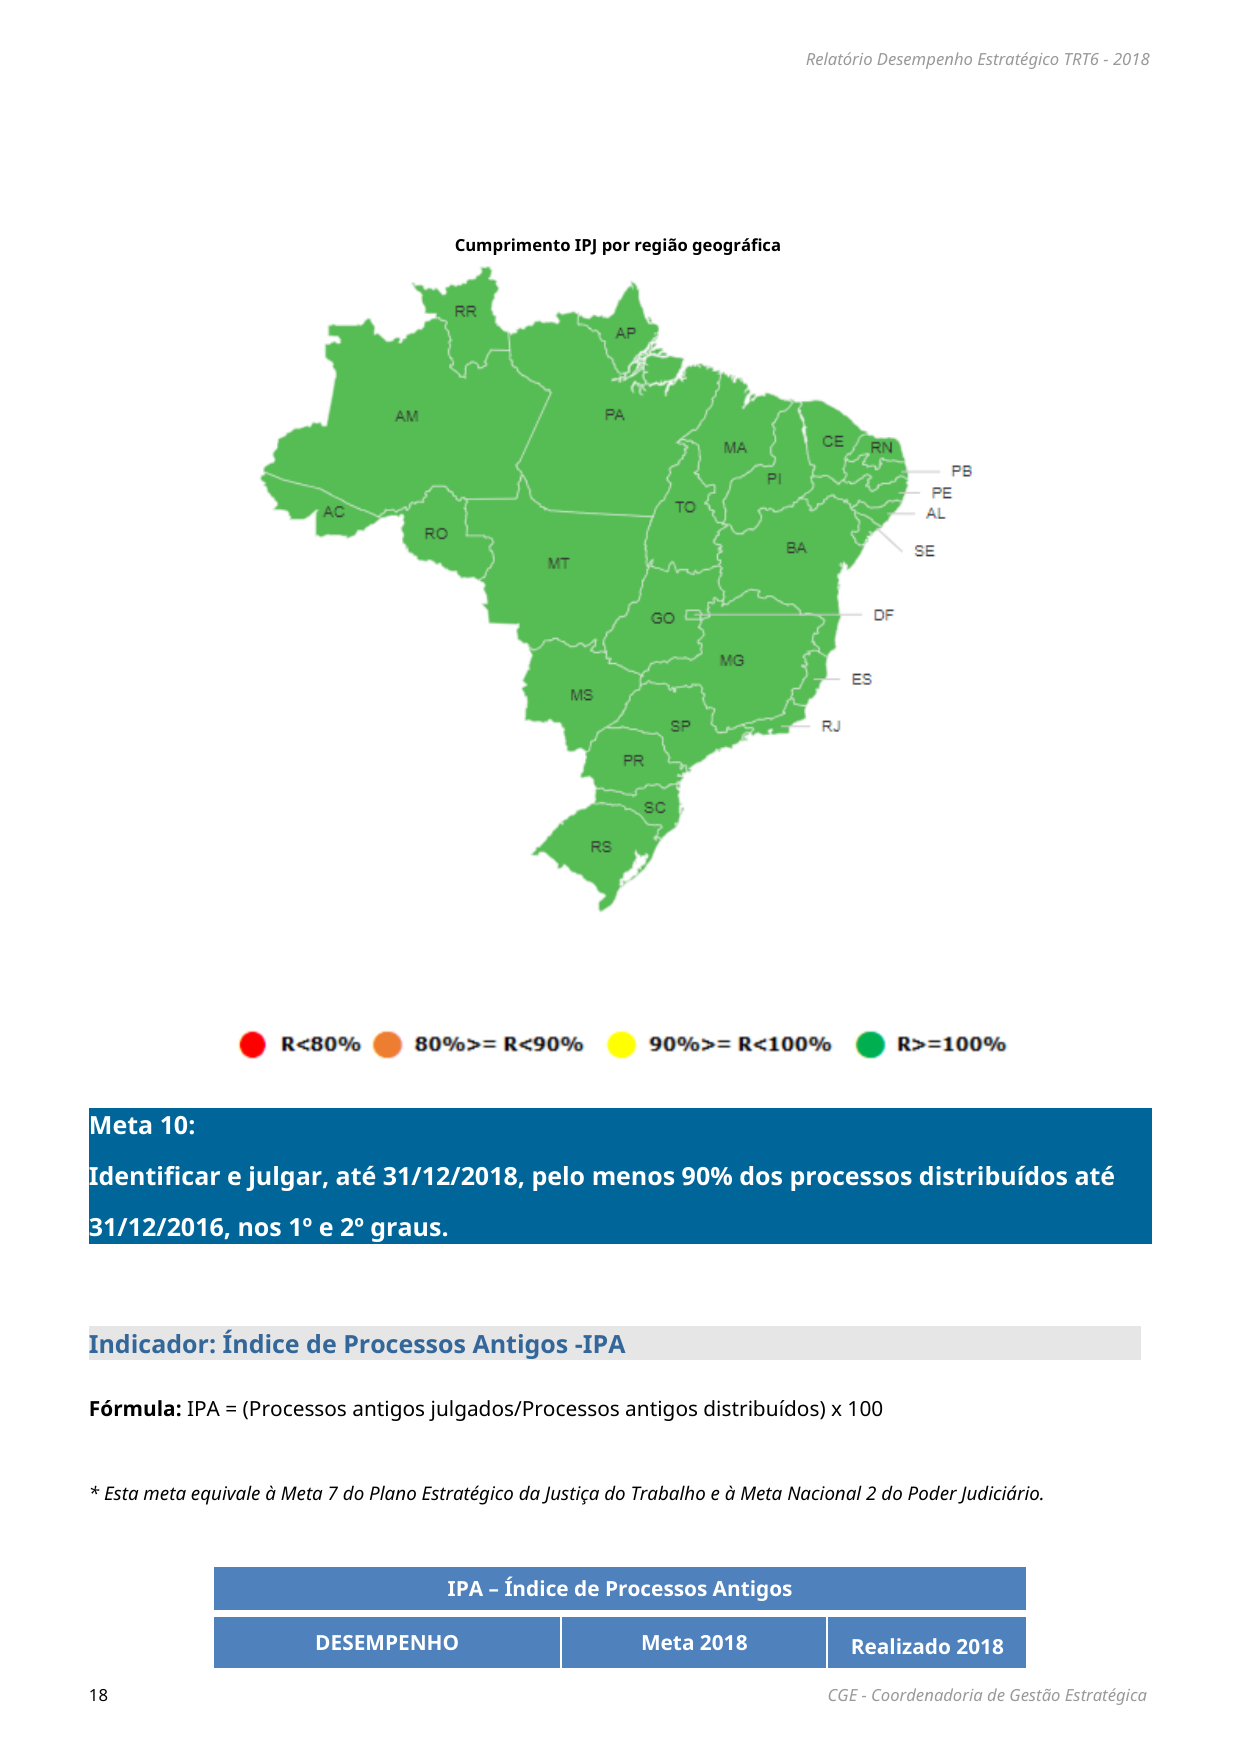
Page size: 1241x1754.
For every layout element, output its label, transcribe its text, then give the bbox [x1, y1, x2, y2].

text Fórmula: IPA = (Processos antigos julgados/Processos antigos distribuídos) x 100 [89, 1394, 1152, 1423]
text Indicador: Índice de Processos Antigos -IPA [89, 1326, 1141, 1360]
text Meta 10: [89, 1108, 1152, 1142]
text Identificar e julgar, até 31/12/2018, pelo menos 90% dos processos distribuídos até 31/12/2016, nos 1º e 2º graus. [89, 1159, 1152, 1244]
table_cell DESEMPENHO [214, 1617, 560, 1668]
text Cumprimento IPJ por região geográfica [89, 234, 1152, 256]
table_header IPA – Índice de Processos Antigos [214, 1567, 1026, 1610]
text * Esta meta equivale à Meta 7 do Plano Estratégico da Justiça do Trabalho e à Meta Nacional 2 do Poder Judiciário. [89, 1480, 1152, 1505]
table_cell Meta 2018 [562, 1617, 826, 1668]
table_cell Realizado 2018 [828, 1617, 1026, 1668]
